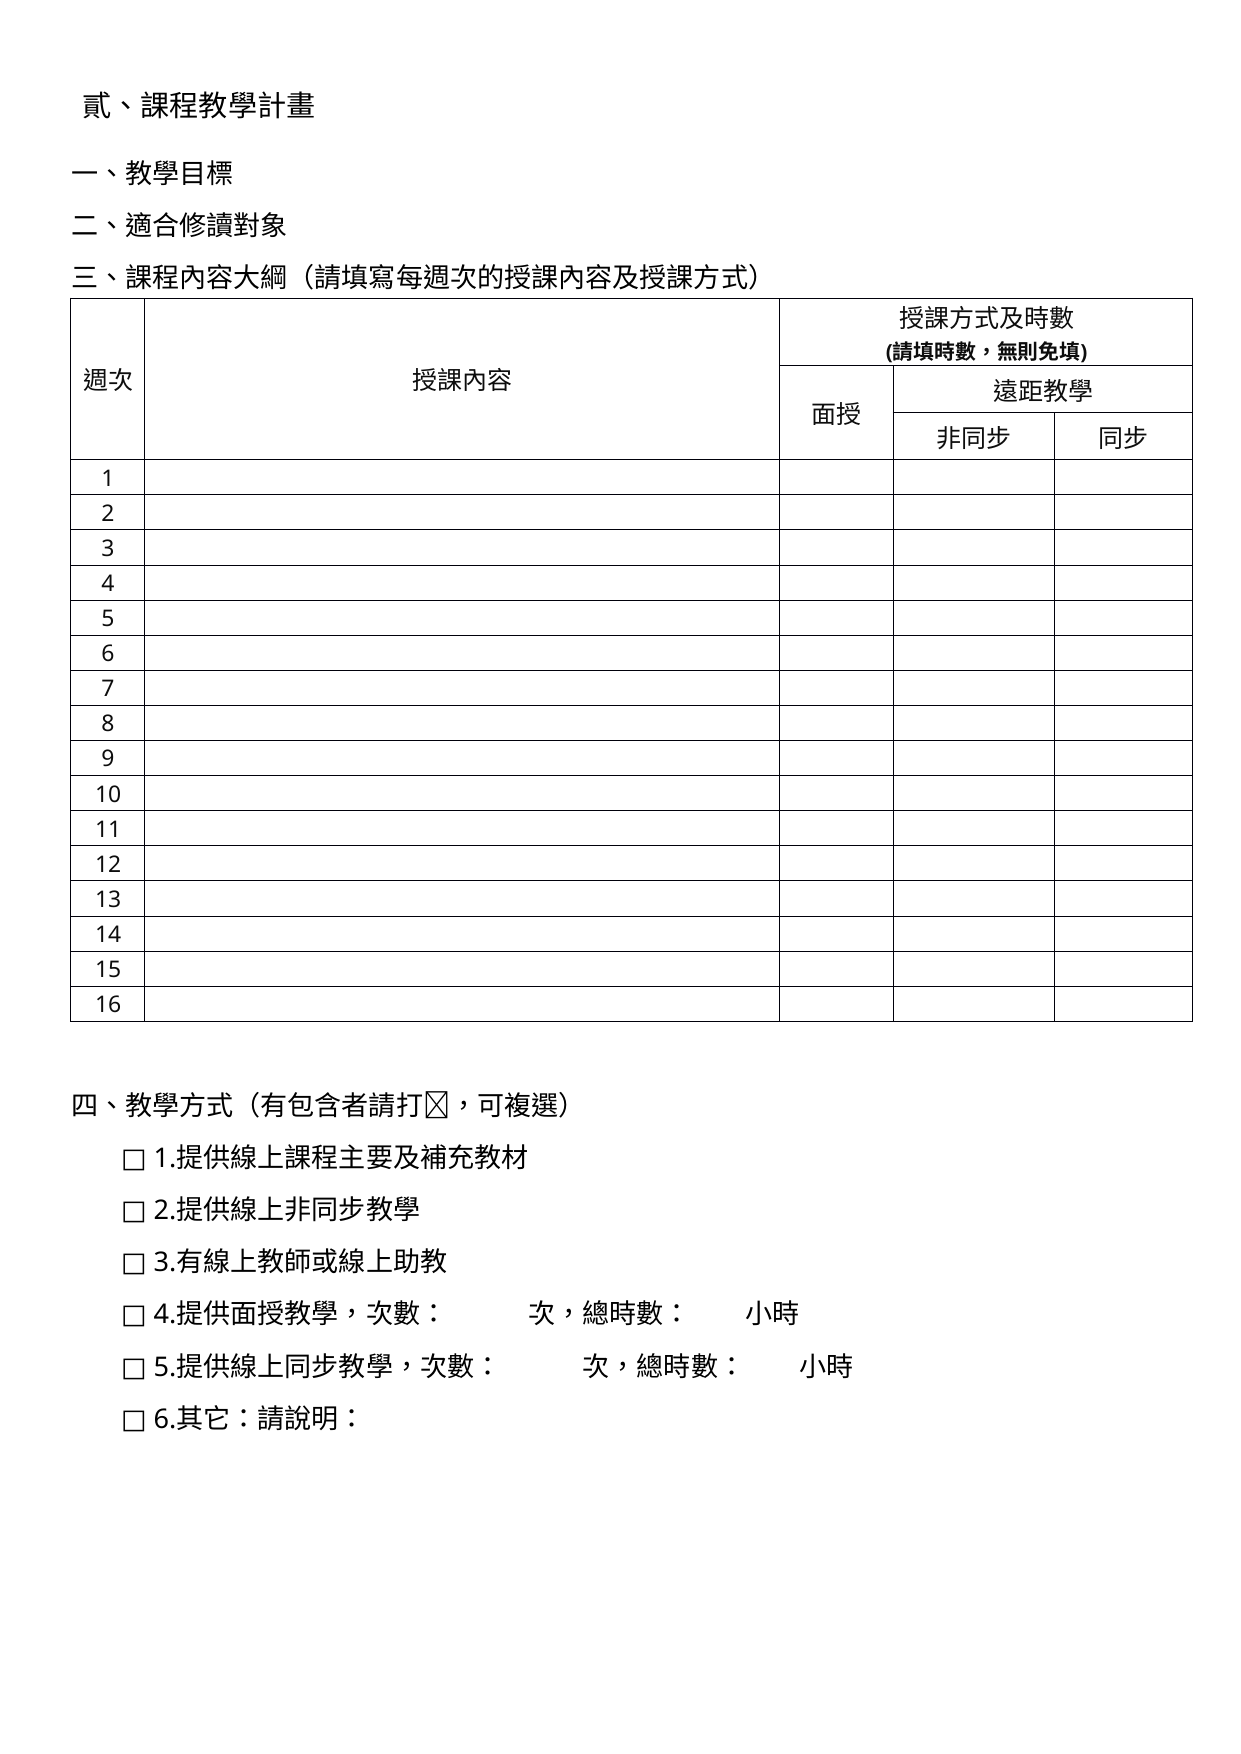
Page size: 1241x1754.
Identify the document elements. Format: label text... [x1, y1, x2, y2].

table_cell [1055, 706, 1192, 740]
table_cell [145, 566, 779, 599]
table_cell [1055, 636, 1192, 670]
table_cell [1055, 917, 1192, 951]
table_cell [145, 741, 779, 775]
table_cell [780, 530, 893, 564]
table_cell [1055, 601, 1192, 635]
table_cell [894, 671, 1054, 705]
table_cell [1055, 776, 1192, 810]
table_cell [894, 741, 1054, 775]
table_cell [145, 460, 779, 494]
table_cell [894, 952, 1054, 986]
table_cell [145, 636, 779, 670]
text □ 5.提供線上同步教學，次數： 次，總時數： 小時 [121, 1334, 1193, 1386]
table_cell [780, 917, 893, 951]
table_cell 4 [71, 566, 144, 599]
table_cell 同步 [1055, 413, 1192, 459]
table_cell [780, 987, 893, 1021]
table_cell [780, 706, 893, 740]
table_cell [780, 495, 893, 529]
table_cell [1055, 566, 1192, 599]
text 二、適合修讀對象 [71, 193, 1193, 246]
table_cell [780, 601, 893, 635]
table_cell [145, 952, 779, 986]
table_cell 16 [71, 987, 144, 1021]
table_cell [780, 566, 893, 599]
table_cell 8 [71, 706, 144, 740]
table_cell [894, 846, 1054, 880]
text 四、教學方式（有包含者請打，可複選） [71, 1074, 1193, 1126]
table_cell 15 [71, 952, 144, 986]
table_cell 2 [71, 495, 144, 529]
text 一、教學目標 [71, 141, 1193, 193]
table_cell 10 [71, 776, 144, 810]
table_header 授課內容 [145, 299, 779, 459]
table_cell 6 [71, 636, 144, 670]
table_cell [1055, 530, 1192, 564]
table_cell [894, 987, 1054, 1021]
table_cell [780, 460, 893, 494]
table_header 授課方式及時數 (請填時數，無則免填) [780, 299, 1192, 365]
table_cell [1055, 846, 1192, 880]
table_cell [894, 776, 1054, 810]
table_cell 13 [71, 881, 144, 916]
text □ 4.提供面授教學，次數： 次，總時數： 小時 [121, 1282, 1193, 1334]
table_cell [894, 917, 1054, 951]
table_cell [894, 530, 1054, 564]
table_cell [894, 495, 1054, 529]
table_cell 非同步 [894, 413, 1054, 459]
table_cell [145, 601, 779, 635]
table_cell [1055, 811, 1192, 845]
table_cell [780, 952, 893, 986]
table_cell [1055, 881, 1192, 916]
table_cell [145, 706, 779, 740]
table_cell [145, 881, 779, 916]
table_cell 3 [71, 530, 144, 564]
text □ 6.其它：請說明： [121, 1386, 1193, 1438]
table_cell [145, 811, 779, 845]
table_cell 面授 [780, 366, 893, 459]
table_cell 7 [71, 671, 144, 705]
table_cell [145, 846, 779, 880]
table_cell 遠距教學 [894, 366, 1192, 412]
text 貳、課程教學計畫 [82, 66, 1193, 141]
table_cell 1 [71, 460, 144, 494]
table_cell 14 [71, 917, 144, 951]
text □ 2.提供線上非同步教學 [121, 1178, 1193, 1230]
table_cell [894, 460, 1054, 494]
table_cell 9 [71, 741, 144, 775]
text □ 3.有線上教師或線上助教 [121, 1230, 1193, 1282]
table_cell [780, 636, 893, 670]
table_cell [145, 530, 779, 564]
table_cell [1055, 495, 1192, 529]
text 三、課程內容大綱（請填寫每週次的授課內容及授課方式） [71, 246, 1193, 298]
table_cell [145, 917, 779, 951]
text □ 1.提供線上課程主要及補充教材 [121, 1126, 1193, 1178]
table_cell [1055, 987, 1192, 1021]
table_cell [780, 741, 893, 775]
table_cell [894, 601, 1054, 635]
table_cell [145, 495, 779, 529]
table_cell [894, 811, 1054, 845]
table_cell [780, 776, 893, 810]
table_cell [780, 881, 893, 916]
table_cell [1055, 460, 1192, 494]
table_cell [894, 636, 1054, 670]
table_cell 11 [71, 811, 144, 845]
table_cell 5 [71, 601, 144, 635]
table_cell [145, 671, 779, 705]
table_cell [780, 671, 893, 705]
table_cell [145, 987, 779, 1021]
table_cell [1055, 741, 1192, 775]
table_cell [894, 566, 1054, 599]
table_cell [780, 846, 893, 880]
table_cell [1055, 952, 1192, 986]
table_cell [780, 811, 893, 845]
table_cell 12 [71, 846, 144, 880]
table_header 週次 [71, 299, 144, 459]
table_cell [1055, 671, 1192, 705]
table_cell [894, 706, 1054, 740]
table_cell [145, 776, 779, 810]
table_cell [894, 881, 1054, 916]
